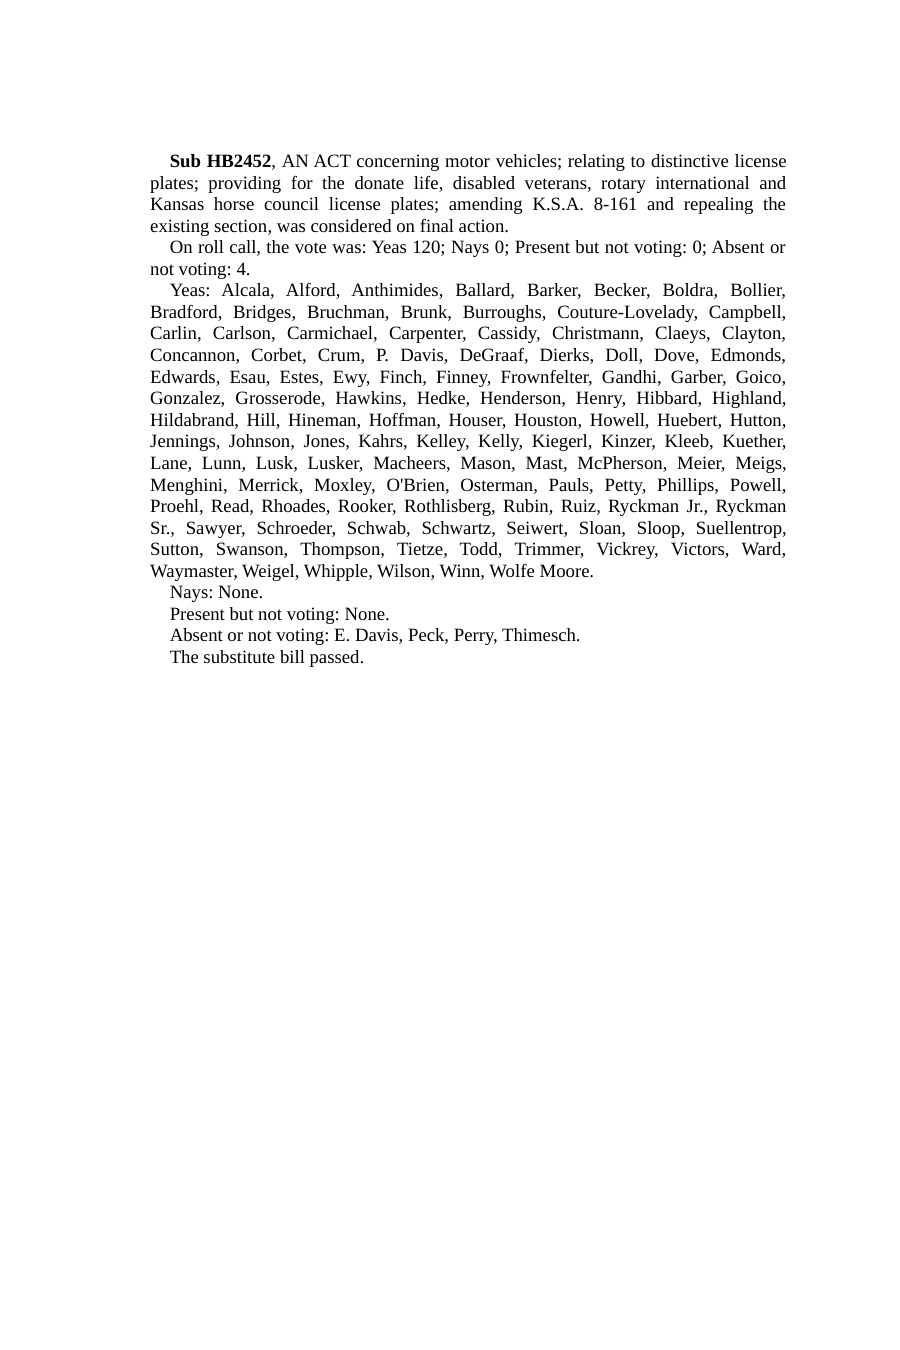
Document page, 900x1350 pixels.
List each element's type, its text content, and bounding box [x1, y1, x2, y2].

text Nays: None. [150, 581, 787, 603]
text Present but not voting: None. [150, 603, 787, 624]
text Absent or not voting: E. Davis, Peck, Perry, Thimesch. [150, 624, 787, 646]
text The substitute bill passed. [150, 646, 787, 667]
text On roll call, the vote was: Yeas 120; Nays 0; Present but not voting: 0; Absent or not voting: 4. [150, 236, 787, 279]
text Yeas: Alcala, Alford, Anthimides, Ballard, Barker, Becker, Boldra, Bollier, Bradford, Bridges, Bruchman, Brunk, Burroughs, Couture-Lovelady, Campbell, Carlin, Carlson, Carmichael, Carpenter, Cassidy, Christmann, Claeys, Clayton, Concannon, Corbet, Crum, P. Davis, DeGraaf, Dierks, Doll, Dove, Edmonds, Edwards, Esau, Estes, Ewy, Finch, Finney, Frownfelter, Gandhi, Garber, Goico, Gonzalez, Grosserode, Hawkins, Hedke, Henderson, Henry, Hibbard, Highland, Hildabrand, Hill, Hineman, Hoffman, Houser, Houston, Howell, Huebert, Hutton, Jennings, Johnson, Jones, Kahrs, Kelley, Kelly, Kiegerl, Kinzer, Kleeb, Kuether, Lane, Lunn, Lusk, Lusker, Macheers, Mason, Mast, McPherson, Meier, Meigs, Menghini, Merrick, Moxley, O'Brien, Osterman, Pauls, Petty, Phillips, Powell, Proehl, Read, Rhoades, Rooker, Rothlisberg, Rubin, Ruiz, Ryckman Jr., Ryckman Sr., Sawyer, Schroeder, Schwab, Schwartz, Seiwert, Sloan, Sloop, Suellentrop, Sutton, Swanson, Thompson, Tietze, Todd, Trimmer, Vickrey, Victors, Ward, Waymaster, Weigel, Whipple, Wilson, Winn, Wolfe Moore. [150, 279, 787, 581]
text Sub HB2452, AN ACT concerning motor vehicles; relating to distinctive license plates; providing for the donate life, disabled veterans, rotary international and Kansas horse council license plates; amending K.S.A. 8-161 and repealing the existing section, was considered on final action. [150, 150, 787, 236]
